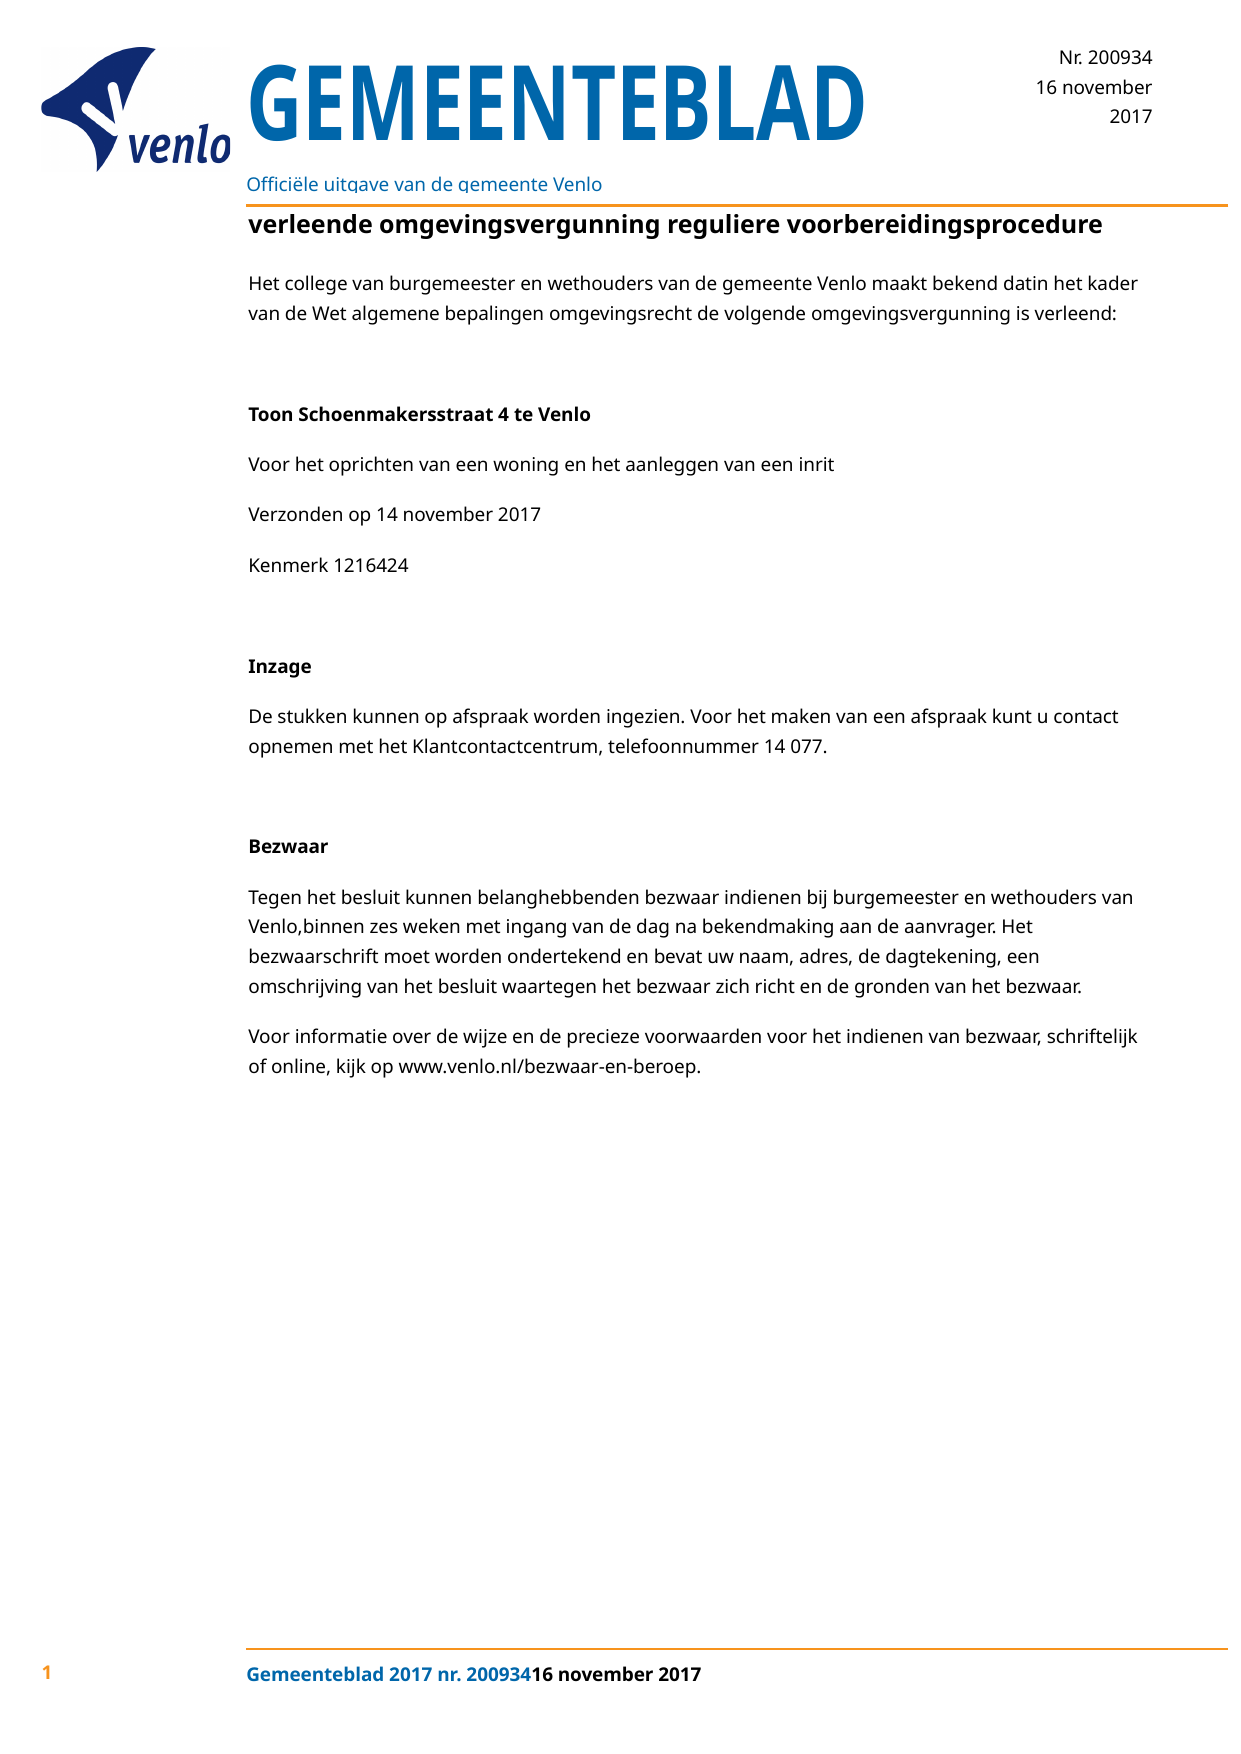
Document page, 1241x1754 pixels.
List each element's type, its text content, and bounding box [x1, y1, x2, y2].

text Voor het oprichten van een woning en het aanleggen van een inrit [248, 451, 1152, 477]
text Bezwaar [248, 834, 1152, 859]
text Kenmerk 1216424 [248, 552, 1152, 578]
text Voor informatie over de wijze en de precieze voorwaarden voor het indienen van bezwaar, schriftelijk of online, kijk op www.venlo.nl/bezwaar-en-beroep. [248, 1023, 1152, 1078]
text Het college van burgemeester en wethouders van de gemeente Venlo maakt bekend datin het kader van de Wet algemene bepalingen omgevingsrecht de volgende omgevingsvergunning is verleend: [248, 270, 1152, 326]
text De stukken kunnen op afspraak worden ingezien. Voor het maken van een afspraak kunt u contact opnemen met het Klantcontactcentrum, telefoonnummer 14 077. [248, 703, 1152, 758]
text Inzage [248, 653, 1152, 678]
text Toon Schoenmakersstraat 4 te Venlo [248, 401, 1152, 426]
text verleende omgevingsvergunning reguliere voorbereidingsprocedure [248, 207, 1152, 241]
text Verzonden op 14 november 2017 [248, 502, 1152, 527]
picture [41, 47, 231, 172]
text Tegen het besluit kunnen belanghebbenden bezwaar indienen bij burgemeester en wethouders van Venlo,binnen zes weken met ingang van de dag na bekendmaking aan de aanvrager. Het bezwaarschrift moet worden ondertekend en bevat uw naam, adres, de dagtekening, een omschrijving van het besluit waartegen het bezwaar zich richt en de gronden van het bezwaar. [248, 884, 1152, 998]
